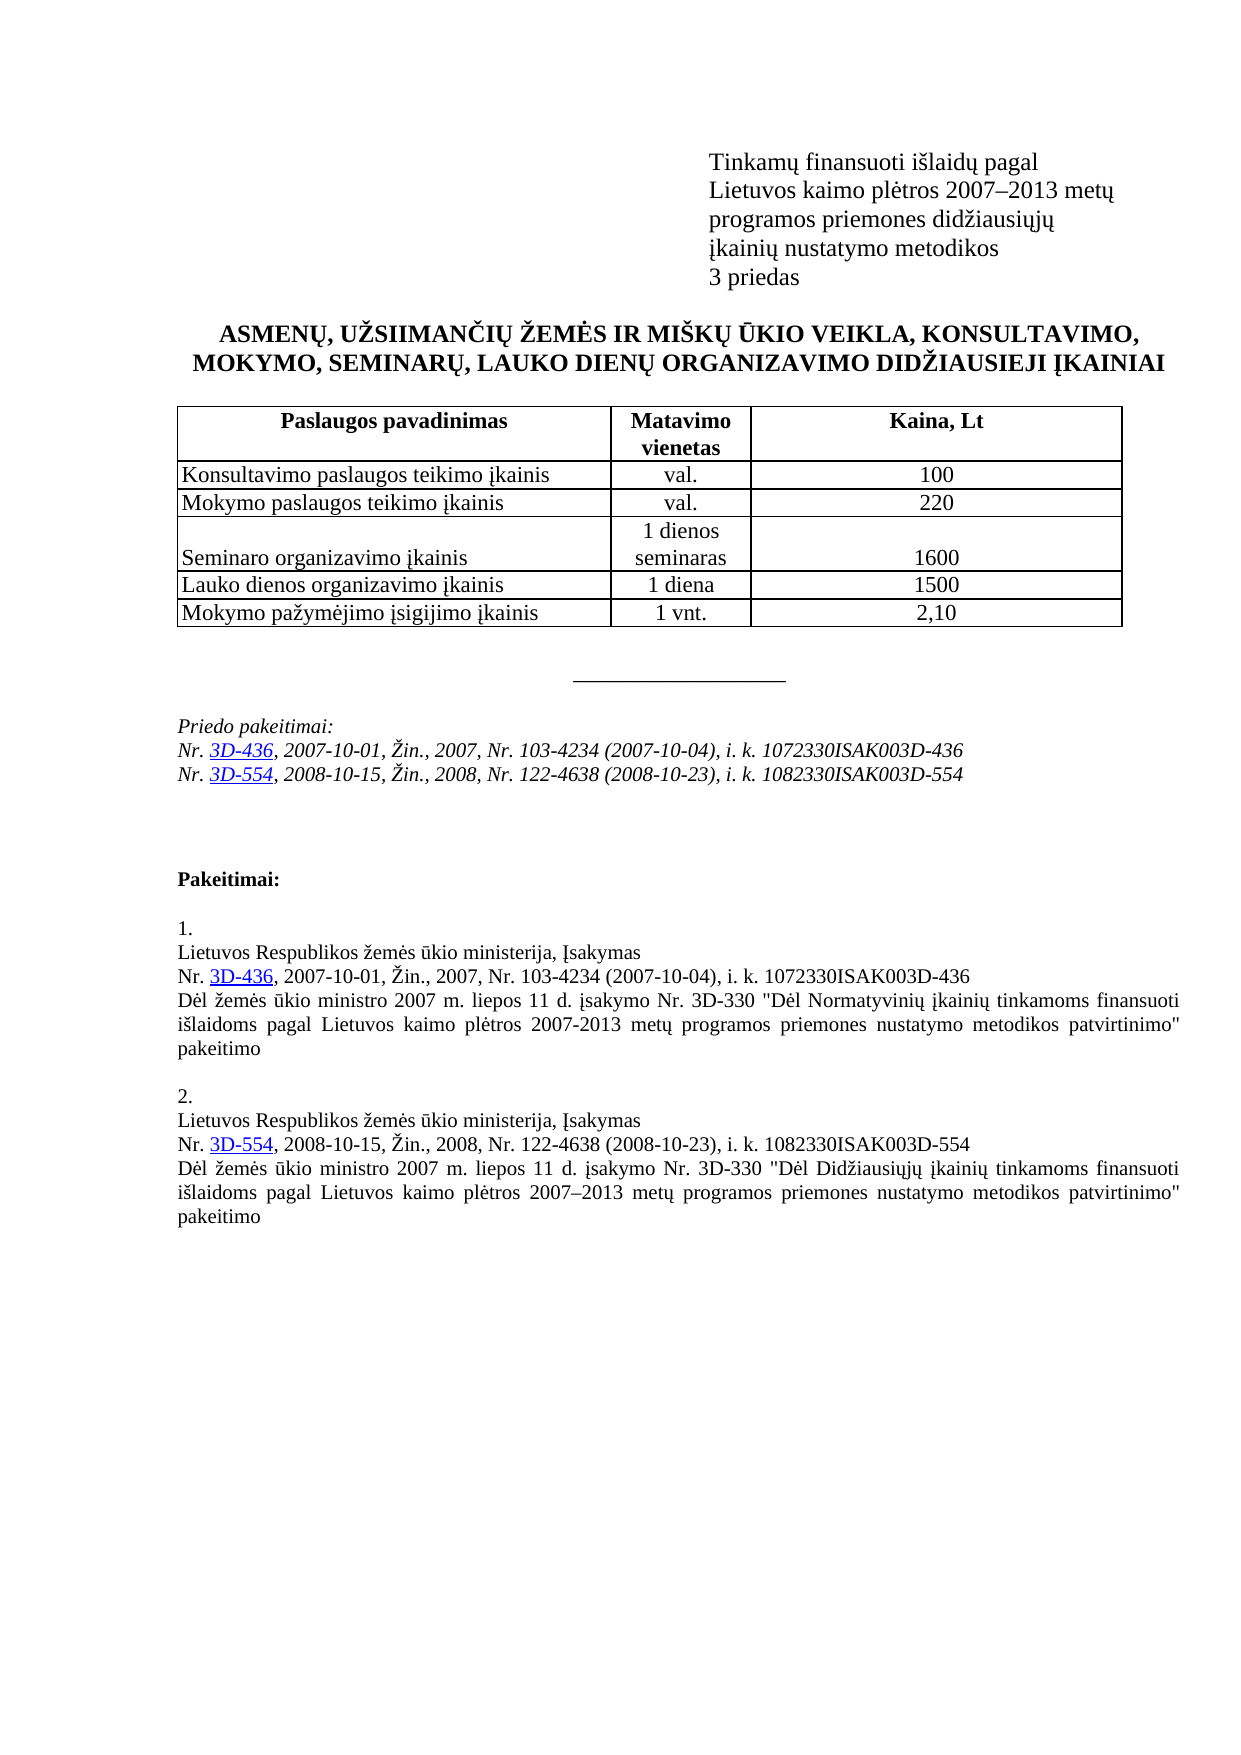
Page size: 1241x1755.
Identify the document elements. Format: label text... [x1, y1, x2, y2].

text įkainių nustatymo metodikos [177, 233, 1181, 262]
table_cell val. [612, 490, 750, 516]
text Lietuvos Respublikos žemės ūkio ministerija, Įsakymas [177, 939, 1181, 964]
text Nr. 3D-554, 2008-10-15, Žin., 2008, Nr. 122-4638 (2008-10-23), i. k. 1082330ISAK003D-554 [177, 1132, 1181, 1156]
text 3 priedas [177, 262, 1181, 291]
table_cell 220 [752, 490, 1121, 516]
table_cell 1 diena [612, 572, 750, 598]
table_cell 2,10 [752, 600, 1121, 626]
table_cell 1600 [752, 517, 1121, 570]
table_header Paslaugos pavadinimas [178, 407, 610, 460]
text Nr. 3D-436, 2007-10-01, Žin., 2007, Nr. 103-4234 (2007-10-04), i. k. 1072330ISAK003D-436 [177, 964, 1181, 988]
text ASMENŲ, UŽSIIMANČIŲ ŽEMĖS IR MIŠKŲ ŪKIO VEIKLA, KONSULTAVIMO, MOKYMO, SEMINARŲ, LAUKO DIENŲ ORGANIZAVIMO DIDŽIAUSIEJI ĮKAINIAI [177, 319, 1181, 377]
text Dėl žemės ūkio ministro 2007 m. liepos 11 d. įsakymo Nr. 3D-330 "Dėl Didžiausiųjų įkainių tinkamoms finansuoti išlaidoms pagal Lietuvos kaimo plėtros 2007–2013 metų programos priemones nustatymo metodikos patvirtinimo" pakeitimo [177, 1156, 1181, 1228]
table_cell Seminaro organizavimo įkainis [178, 517, 610, 570]
table_cell Mokymo pažymėjimo įsigijimo įkainis [178, 600, 610, 626]
text Pakeitimai: [177, 867, 1181, 891]
table_cell Mokymo paslaugos teikimo įkainis [178, 490, 610, 516]
table_cell Konsultavimo paslaugos teikimo įkainis [178, 462, 610, 488]
text programos priemones didžiausiųjų [177, 204, 1181, 233]
text 1. [177, 916, 1181, 939]
table_cell 1 dienos seminaras [612, 517, 750, 570]
text 2. [177, 1084, 1181, 1108]
table_cell 100 [752, 462, 1121, 488]
table_cell 1 vnt. [612, 600, 750, 626]
table_cell Lauko dienos organizavimo įkainis [178, 572, 610, 598]
table_header Matavimo vienetas [612, 407, 750, 460]
text Lietuvos Respublikos žemės ūkio ministerija, Įsakymas [177, 1108, 1181, 1132]
table_cell val. [612, 462, 750, 488]
text Nr. 3D-436, 2007-10-01, Žin., 2007, Nr. 103-4234 (2007-10-04), i. k. 1072330ISAK003D-436 [177, 738, 1181, 762]
text Lietuvos kaimo plėtros 2007–2013 metų [177, 176, 1181, 204]
text _________________ [177, 656, 1181, 685]
table_cell 1500 [752, 572, 1121, 598]
text Priedo pakeitimai: [177, 714, 1181, 738]
text Dėl žemės ūkio ministro 2007 m. liepos 11 d. įsakymo Nr. 3D-330 "Dėl Normatyvinių įkainių tinkamoms finansuoti išlaidoms pagal Lietuvos kaimo plėtros 2007-2013 metų programos priemones nustatymo metodikos patvirtinimo" pakeitimo [177, 988, 1181, 1060]
table_header Kaina, Lt [752, 407, 1121, 460]
text Nr. 3D-554, 2008-10-15, Žin., 2008, Nr. 122-4638 (2008-10-23), i. k. 1082330ISAK003D-554 [177, 762, 1181, 786]
text Tinkamų finansuoti išlaidų pagal [177, 147, 1181, 176]
